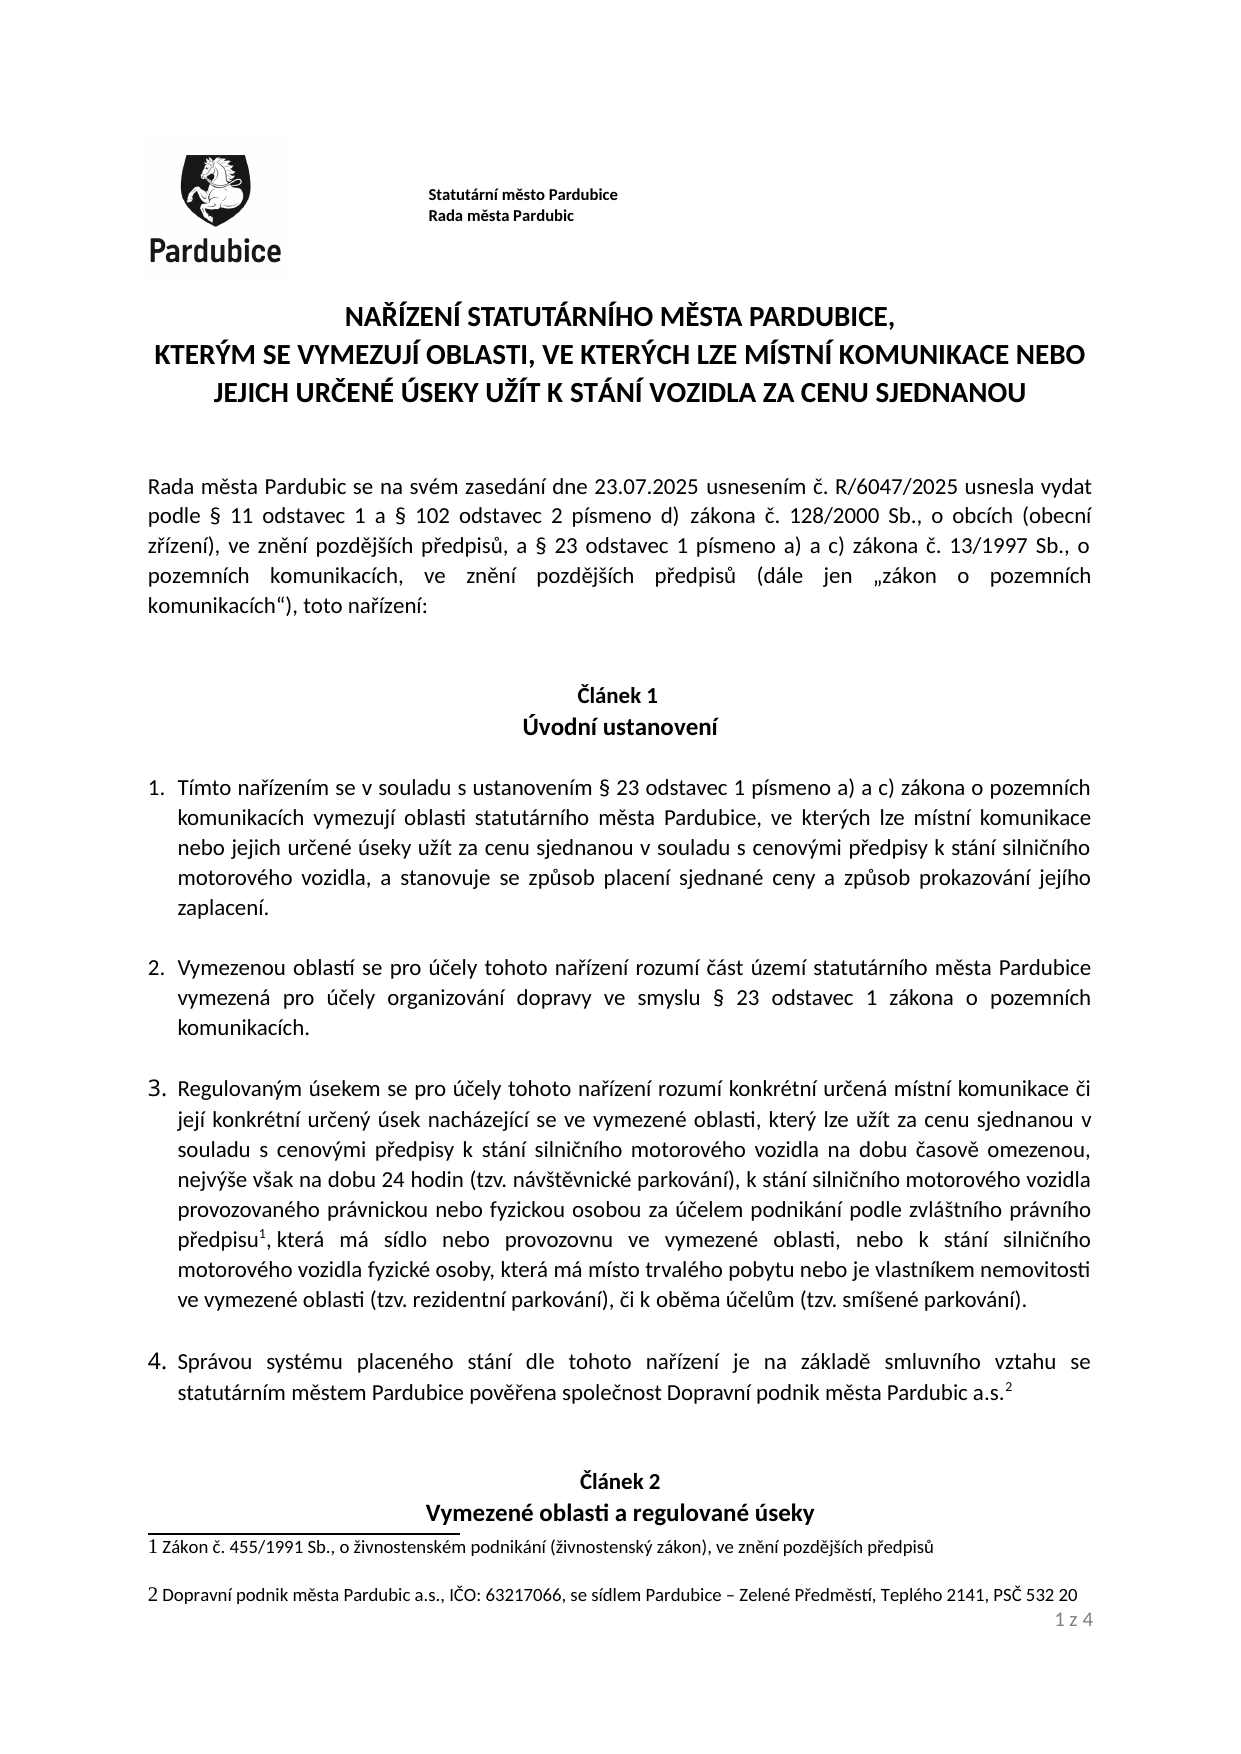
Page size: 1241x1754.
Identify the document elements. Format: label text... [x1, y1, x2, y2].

list Regulovaným úsekem se pro účely tohoto nařízení rozumí konkrétní určená místní komunikace či její konkrétní určený úsek nacházející se ve vymezené oblasti, který lze užít za cenu sjednanou v souladu s cenovými předpisy k stání silničního motorového vozidla na dobu časově omezenou, nejvýše však na dobu 24 hodin (tzv. návštěvnické parkování), k stání silničního motorového vozidla provozovaného právnickou nebo fyzickou osobou za účelem podnikání podle zvláštního právního předpisu, která má sídlo nebo provozovnu ve vymezené oblasti, nebo k stání silničního motorového vozidla fyzické osoby, která má místo trvalého pobytu nebo je vlastníkem nemovitosti ve vymezené oblasti (tzv. rezidentní parkování), či k oběma účelům (tzv. smíšené parkování). [148, 1072, 1093, 1313]
text Článek 2 [148, 1467, 1093, 1496]
text Článek 1 [148, 681, 1093, 709]
list Zákon č. 455/1991 Sb., o živnostenském podnikání (živnostenský zákon), ve znění pozdějších předpisů [148, 1534, 1093, 1558]
text Statutární město Pardubice [354, 184, 1093, 204]
text Úvodní ustanovení [148, 711, 1093, 741]
list Dopravní podnik města Pardubic a.s., IČO: 63217066, se sídlem Pardubice – Zelené Předměstí, Teplého 2141, PSČ 532 20 [148, 1582, 1093, 1606]
text Rada města Pardubic se na svém zasedání dne 23.07.2025 usnesením č. R/6047/2025 usnesla vydat podle § 11 odstavec 1 a § 102 odstavec 2 písmeno d) zákona č. 128/2000 Sb., o obcích (obecní zřízení), ve znění pozdějších předpisů, a § 23 odstavec 1 písmeno a) a c) zákona č. 13/1997 Sb., o pozemních komunikacích, ve znění pozdějších předpisů (dále jen „zákon o pozemních komunikacích“), toto nařízení: [148, 472, 1093, 619]
list Správou systému placeného stání dle tohoto nařízení je na základě smluvního vztahu se statutárním městem Pardubice pověřena společnost Dopravní podnik města Pardubic a.s. [148, 1345, 1093, 1406]
list Vymezenou oblastí se pro účely tohoto nařízení rozumí část území statutárního města Pardubice vymezená pro účely organizování dopravy ve smyslu § 23 odstavec 1 zákona o pozemních komunikacích. [148, 953, 1093, 1041]
text Rada města Pardubic [354, 206, 1093, 226]
list Tímto nařízením se v souladu s ustanovením § 23 odstavec 1 písmeno a) a c) zákona o pozemních komunikacích vymezují oblasti statutárního města Pardubice, ve kterých lze místní komunikace nebo jejich určené úseky užít za cenu sjednanou v souladu s cenovými předpisy k stání silničního motorového vozidla, a stanovuje se způsob placení sjednané ceny a způsob prokazování jejího zaplacení. [148, 773, 1093, 921]
text KTERÝM SE VYMEZUJÍ OBLASTI, VE KTERÝCH LZE MÍSTNÍ KOMUNIKACE NEBO JEJICH URČENÉ ÚSEKY UŽÍT K STÁNÍ VOZIDLA ZA CENU SJEDNANOU [148, 336, 1093, 409]
subtitle Nařízení STATUTÁRNÍHO MĚSTA pARDUBICE, [148, 298, 1093, 333]
text Vymezené oblasti a regulované úseky [148, 1497, 1093, 1528]
